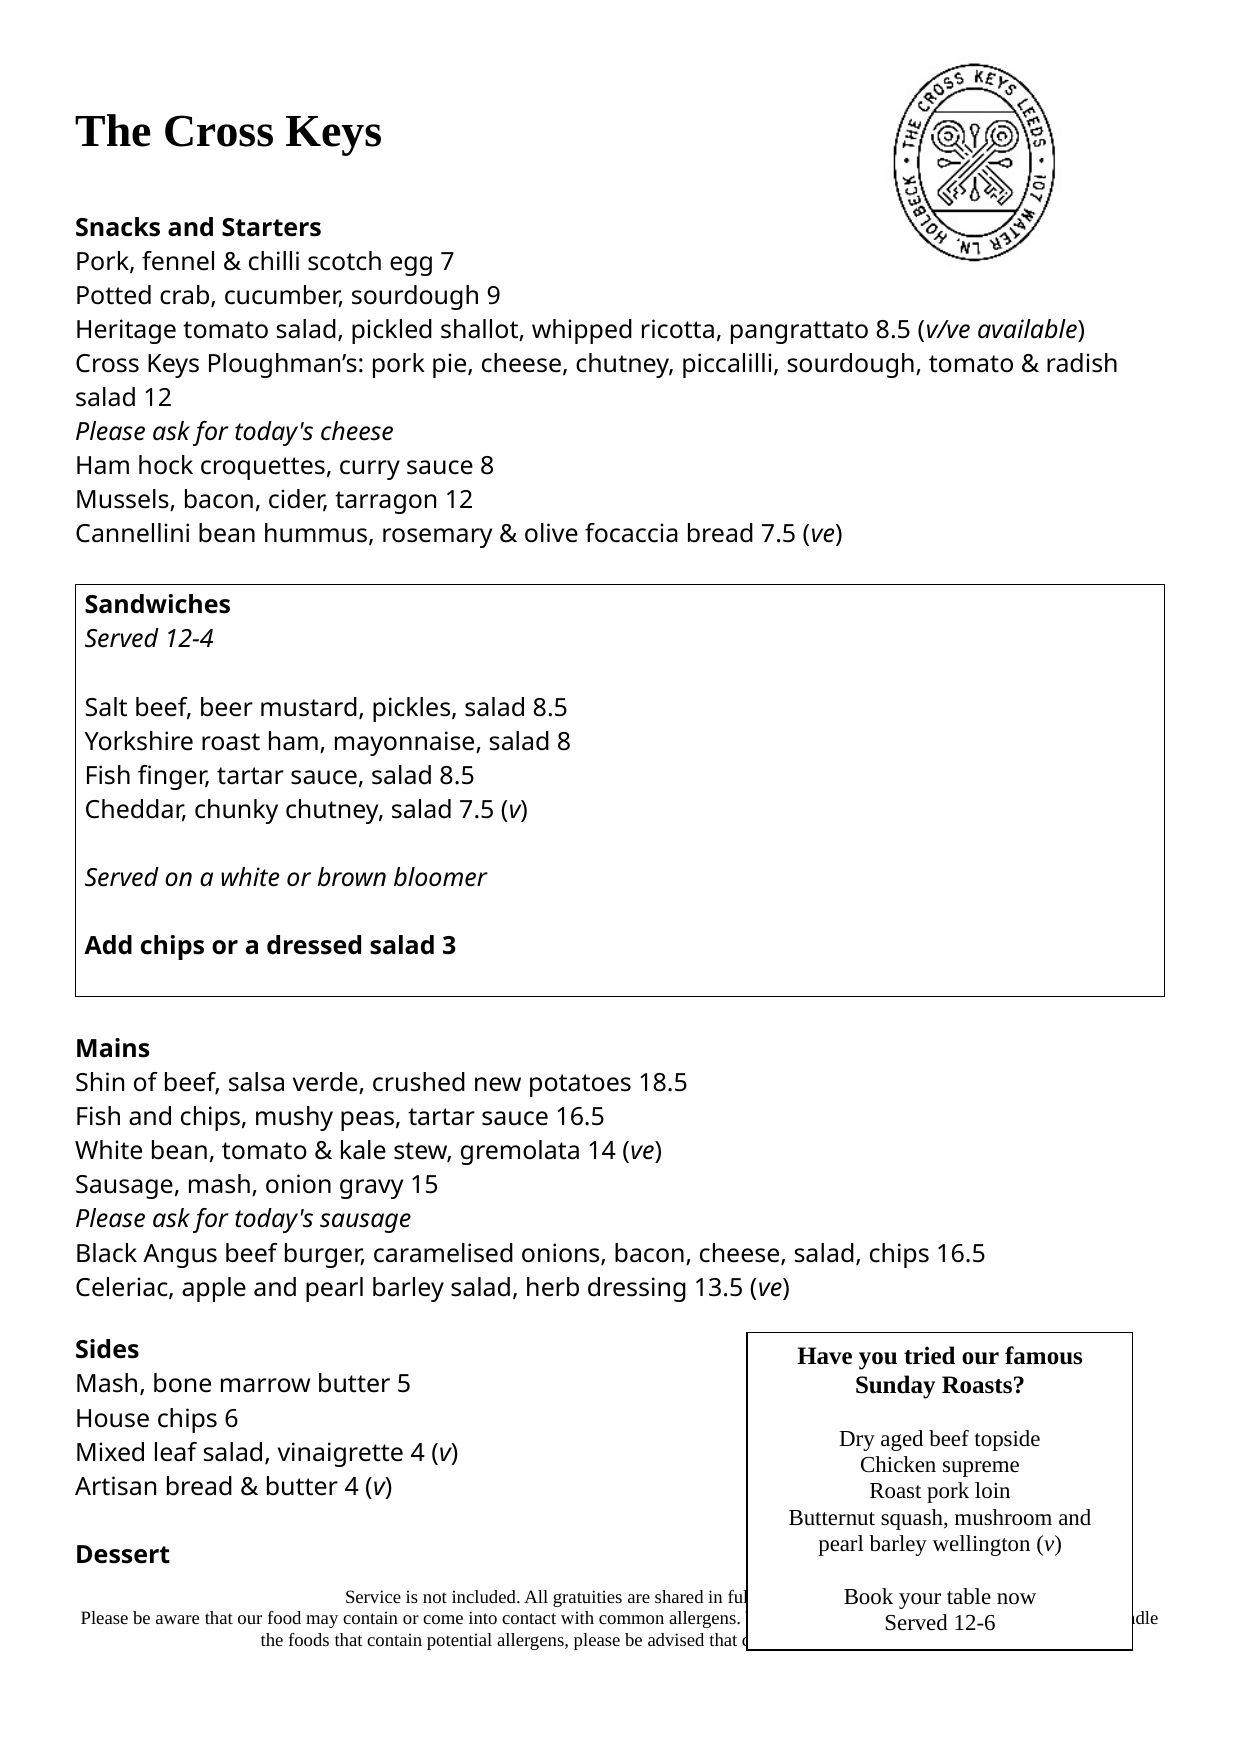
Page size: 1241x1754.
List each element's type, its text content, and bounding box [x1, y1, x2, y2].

text [1133, 1366, 1165, 1400]
text Dessert [75, 1536, 746, 1571]
text Yorkshire roast ham, mayonnaise, salad 8 [76, 720, 1164, 754]
text Salt beef, beer mustard, pickles, salad 8.5 [76, 686, 1164, 720]
text [1103, 243, 1165, 277]
text Book your table now [763, 1583, 1117, 1609]
text Mixed leaf salad, vinaigrette 4 (v) [75, 1434, 746, 1468]
text Artisan bread & butter 4 (v) [75, 1468, 746, 1502]
text [1133, 1400, 1165, 1434]
text Pork, fennel & chilli scotch egg 7 [75, 243, 845, 277]
text Sandwiches [76, 585, 1164, 618]
text Served on a white or brown bloomer [76, 856, 1164, 893]
text Cannellini bean hummus, rosemary & olive focaccia bread 7.5 (ve) [75, 516, 1165, 550]
text Potted crab, cucumber, sourdough 9 [75, 277, 1165, 311]
text Ham hock croquettes, curry sauce 8 [75, 448, 1165, 482]
text Black Angus beef burger, caramelised onions, bacon, cheese, salad, chips 16.5 [75, 1235, 1165, 1269]
text Roast pork loin [763, 1477, 1117, 1504]
text Fish finger, tartar sauce, salad 8.5 [76, 754, 1164, 788]
text House chips 6 [75, 1400, 746, 1434]
text Add chips or a dressed salad 3 [76, 924, 1164, 962]
text [1103, 104, 1165, 156]
text Please ask for today's cheese [75, 413, 1165, 448]
text [1103, 209, 1165, 243]
text Sausage, mash, onion gravy 15 [75, 1167, 1165, 1201]
text Chicken supreme [763, 1451, 1117, 1477]
text [1133, 1536, 1165, 1571]
text [1133, 1332, 1165, 1366]
text Sides [75, 1332, 746, 1366]
text Please ask for today's sausage [75, 1201, 1165, 1235]
text Snacks and Starters [75, 209, 845, 243]
text Served 12-4 [76, 618, 1164, 655]
text Heritage tomato salad, pickled shallot, whipped ricotta, pangrattato 8.5 (v/ve available) [75, 311, 1165, 345]
text The Cross Keys [75, 104, 845, 156]
text Butternut squash, mushroom and pearl barley wellington (v) [763, 1504, 1117, 1557]
text Fish and chips, mushy peas, tartar sauce 16.5 [75, 1099, 1165, 1133]
text Served 12-6 [763, 1609, 1117, 1636]
text Celeriac, apple and pearl barley salad, herb dressing 13.5 (ve) [75, 1269, 1165, 1303]
text Have you tried our famous Sunday Roasts? [763, 1341, 1117, 1398]
text Mussels, bacon, cider, tarragon 12 [75, 482, 1165, 516]
text Mash, bone marrow butter 5 [75, 1366, 746, 1400]
text [1133, 1434, 1165, 1468]
text Cross Keys Ploughman’s: pork pie, cheese, chutney, piccalilli, sourdough, tomato & radish salad 12 [75, 345, 1165, 413]
text Shin of beef, salsa verde, crushed new potatoes 18.5 [75, 1065, 1165, 1099]
text White bean, tomato & kale stew, gremolata 14 (ve) [75, 1133, 1165, 1167]
text Mains [75, 1031, 1165, 1065]
text Dry aged beef topside [763, 1425, 1117, 1451]
text [1133, 1468, 1165, 1502]
text Cheddar, chunky chutney, salad 7.5 (v) [76, 788, 1164, 825]
